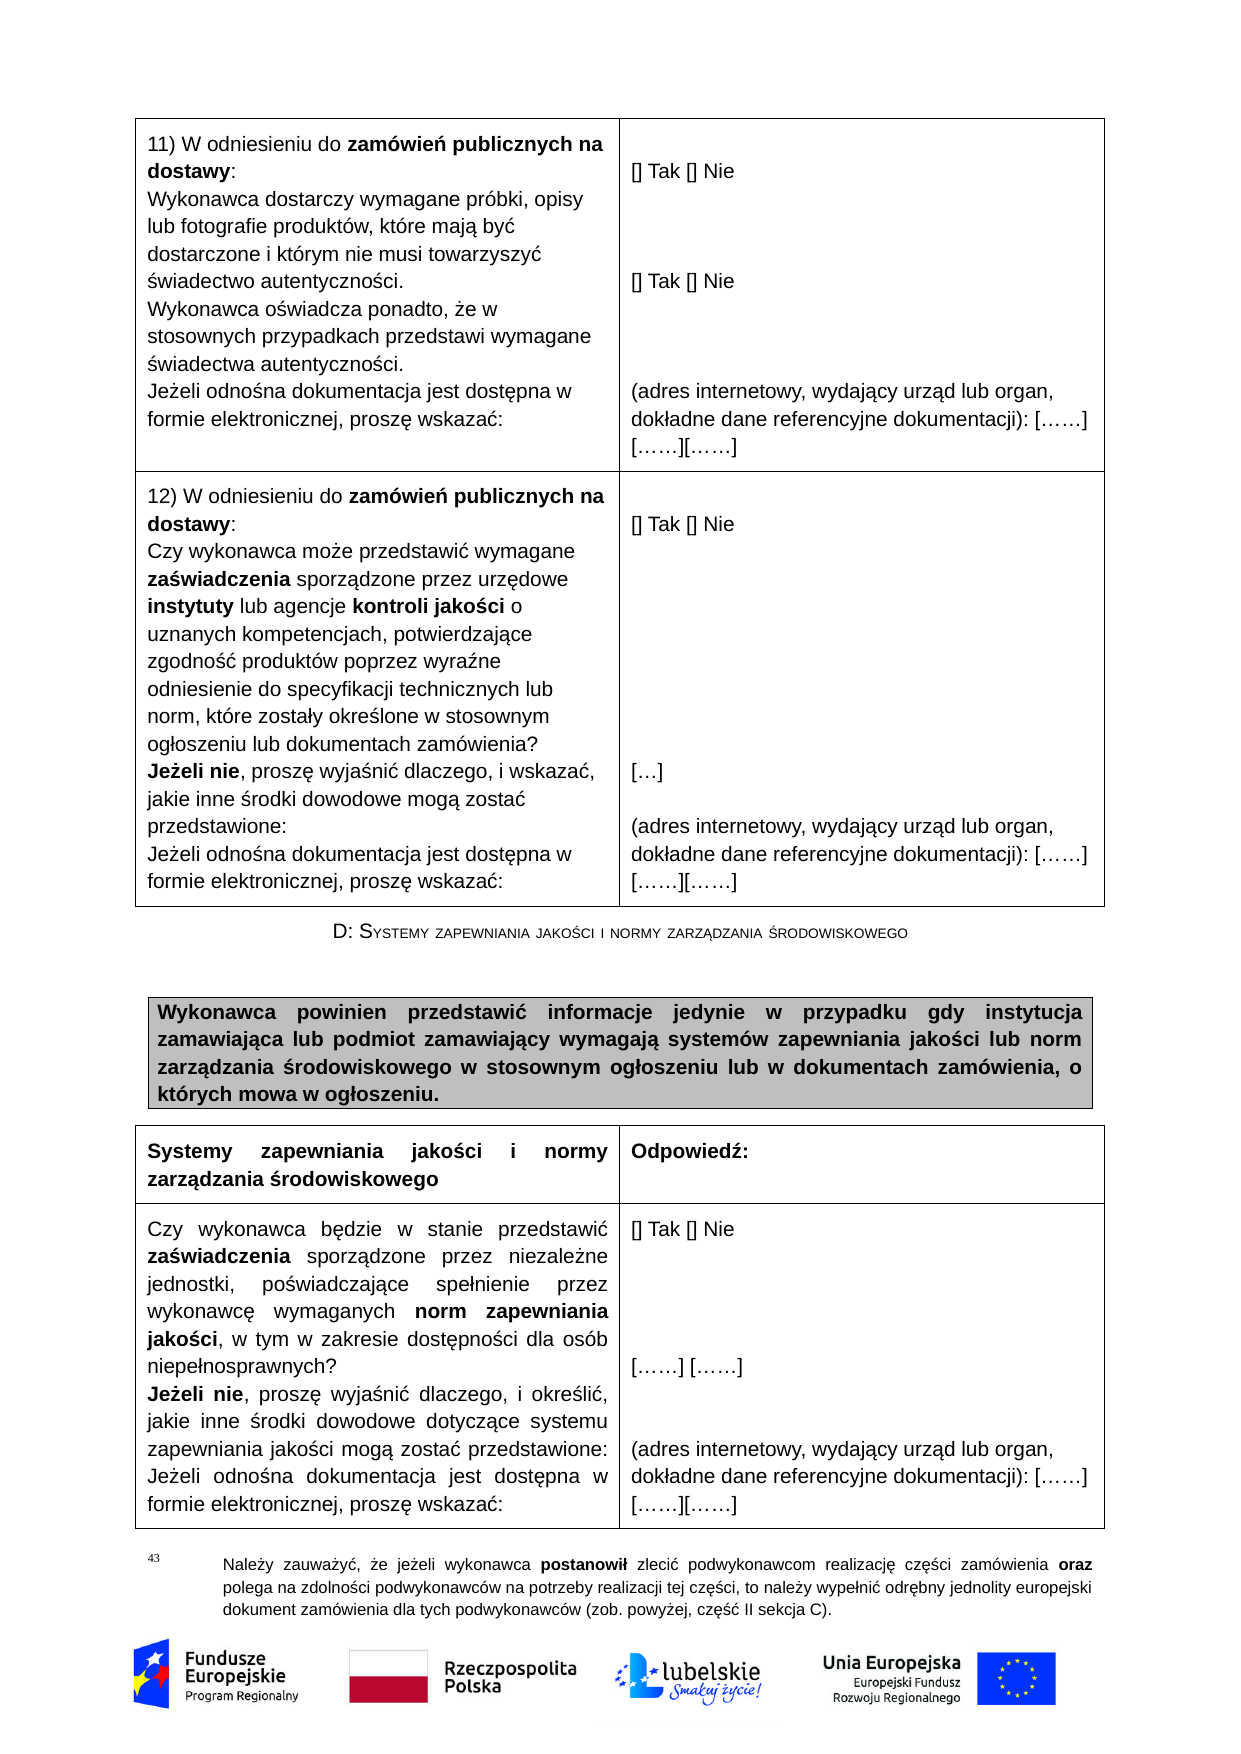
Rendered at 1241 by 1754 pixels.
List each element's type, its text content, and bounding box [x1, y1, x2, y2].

picture [114, 1628, 1073, 1726]
table_cell 12) W odniesieniu do zamówień publicznych na dostawy: Czy wykonawca może przedstawić wymagane zaświadczenia sporządzone przez urzędowe instytuty lub agencje kontroli jakości o uznanych kompetencjach, potwierdzające zgodność produktów poprzez wyraźne odniesienie do specyfikacji technicznych lub norm, które zostały określone w stosownym ogłoszeniu lub dokumentach zamówienia? Jeżeli nie, proszę wyjaśnić dlaczego, i wskazać, jakie inne środki dowodowe mogą zostać przedstawione: Jeżeli odnośna dokumentacja jest dostępna w formie elektronicznej, proszę wskazać: [136, 472, 619, 906]
text Wykonawca powinien przedstawić informacje jedynie w przypadku gdy instytucja zamawiająca lub podmiot zamawiający wymagają systemów zapewniania jakości lub norm zarządzania środowiskowego w stosownym ogłoszeniu lub w dokumentach zamówienia, o których mowa w ogłoszeniu. [149, 998, 1092, 1108]
table_header Systemy zapewniania jakości i normy zarządzania środowiskowego [136, 1126, 619, 1203]
table_cell 11) W odniesieniu do zamówień publicznych na dostawy: Wykonawca dostarczy wymagane próbki, opisy lub fotografie produktów, które mają być dostarczone i którym nie musi towarzyszyć świadectwo autentyczności. Wykonawca oświadcza ponadto, że w stosownych przypadkach przedstawi wymagane świadectwa autentyczności. Jeżeli odnośna dokumentacja jest dostępna w formie elektronicznej, proszę wskazać: [136, 119, 619, 471]
table_cell Czy wykonawca będzie w stanie przedstawić zaświadczenia sporządzone przez niezależne jednostki, poświadczające spełnienie przez wykonawcę wymaganych norm zapewniania jakości, w tym w zakresie dostępności dla osób niepełnosprawnych? Jeżeli nie, proszę wyjaśnić dlaczego, i określić, jakie inne środki dowodowe dotyczące systemu zapewniania jakości mogą zostać przedstawione: Jeżeli odnośna dokumentacja jest dostępna w formie elektronicznej, proszę wskazać: [136, 1204, 619, 1528]
table_cell [] Tak [] Nie [] Tak [] Nie (adres internetowy, wydający urząd lub organ, dokładne dane referencyjne dokumentacji): [……][……][……] [620, 119, 1104, 471]
table_cell [] Tak [] Nie […] (adres internetowy, wydający urząd lub organ, dokładne dane referencyjne dokumentacji): [……][……][……] [620, 472, 1104, 906]
title D: Systemy zapewniania jakości i normy zarządzania środowiskowego [148, 919, 1093, 943]
table_cell [] Tak [] Nie [……] [……] (adres internetowy, wydający urząd lub organ, dokładne dane referencyjne dokumentacji): [……][……][……] [620, 1204, 1104, 1528]
table_header Odpowiedź: [620, 1126, 1104, 1203]
